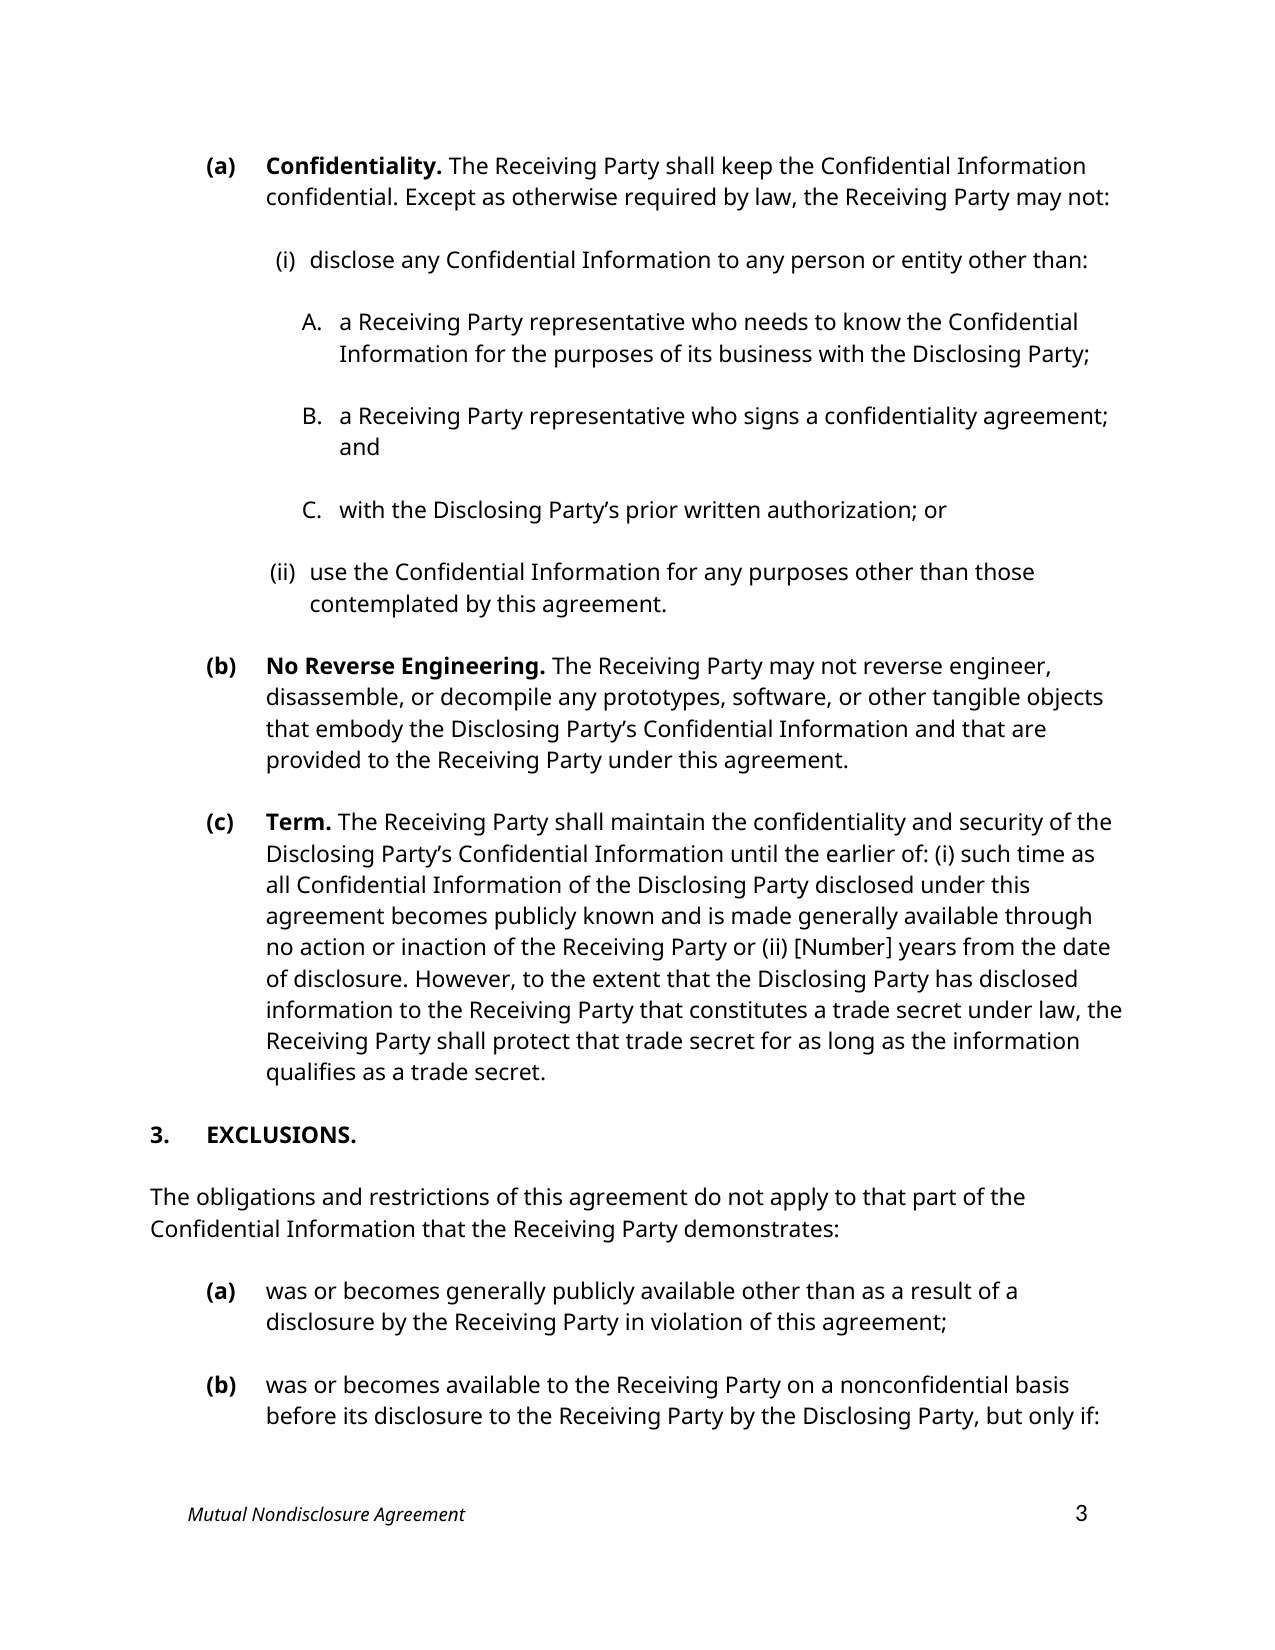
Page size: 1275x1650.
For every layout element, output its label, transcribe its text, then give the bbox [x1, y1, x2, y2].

list a Receiving Party representative who signs a confidentiality agreement; and [302, 400, 1125, 462]
list was or becomes available to the Receiving Party on a nonconfidential basis before its disclosure to the Receiving Party by the Disclosing Party, but only if: [206, 1369, 1125, 1431]
list disclose any Confidential Information to any person or entity other than: [295, 244, 1125, 275]
list with the Disclosing Party’s prior written authorization; or [302, 494, 1125, 525]
text 3. EXCLUSIONS. [150, 1119, 1125, 1150]
text (a) Confidentiality. The Receiving Party shall keep the Confidential Information confidential. Except as otherwise required by law, the Receiving Party may not: [206, 150, 1125, 212]
text The obligations and restrictions of this agreement do not apply to that part of the Confidential Information that the Receiving Party demonstrates: [150, 1181, 1125, 1244]
list use the Confidential Information for any purposes other than those contemplated by this agreement. [295, 556, 1125, 619]
list a Receiving Party representative who needs to know the Confidential Information for the purposes of its business with the Disclosing Party; [302, 306, 1125, 369]
text (b) No Reverse Engineering. The Receiving Party may not reverse engineer, disassemble, or decompile any prototypes, software, or other tangible objects that embody the Disclosing Party’s Confidential Information and that are provided to the Receiving Party under this agreement. [206, 650, 1125, 775]
text (c) Term. The Receiving Party shall maintain the confidentiality and security of the Disclosing Party’s Confidential Information until the earlier of: (i) such time as all Confidential Information of the Disclosing Party disclosed under this agreement becomes publicly known and is made generally available through no action or inaction of the Receiving Party or (ii) [Number] years from the date of disclosure. However, to the extent that the Disclosing Party has disclosed information to the Receiving Party that constitutes a trade secret under law, the Receiving Party shall protect that trade secret for as long as the information qualifies as a trade secret. [206, 806, 1125, 1087]
list was or becomes generally publicly available other than as a result of a disclosure by the Receiving Party in violation of this agreement; [206, 1275, 1125, 1337]
